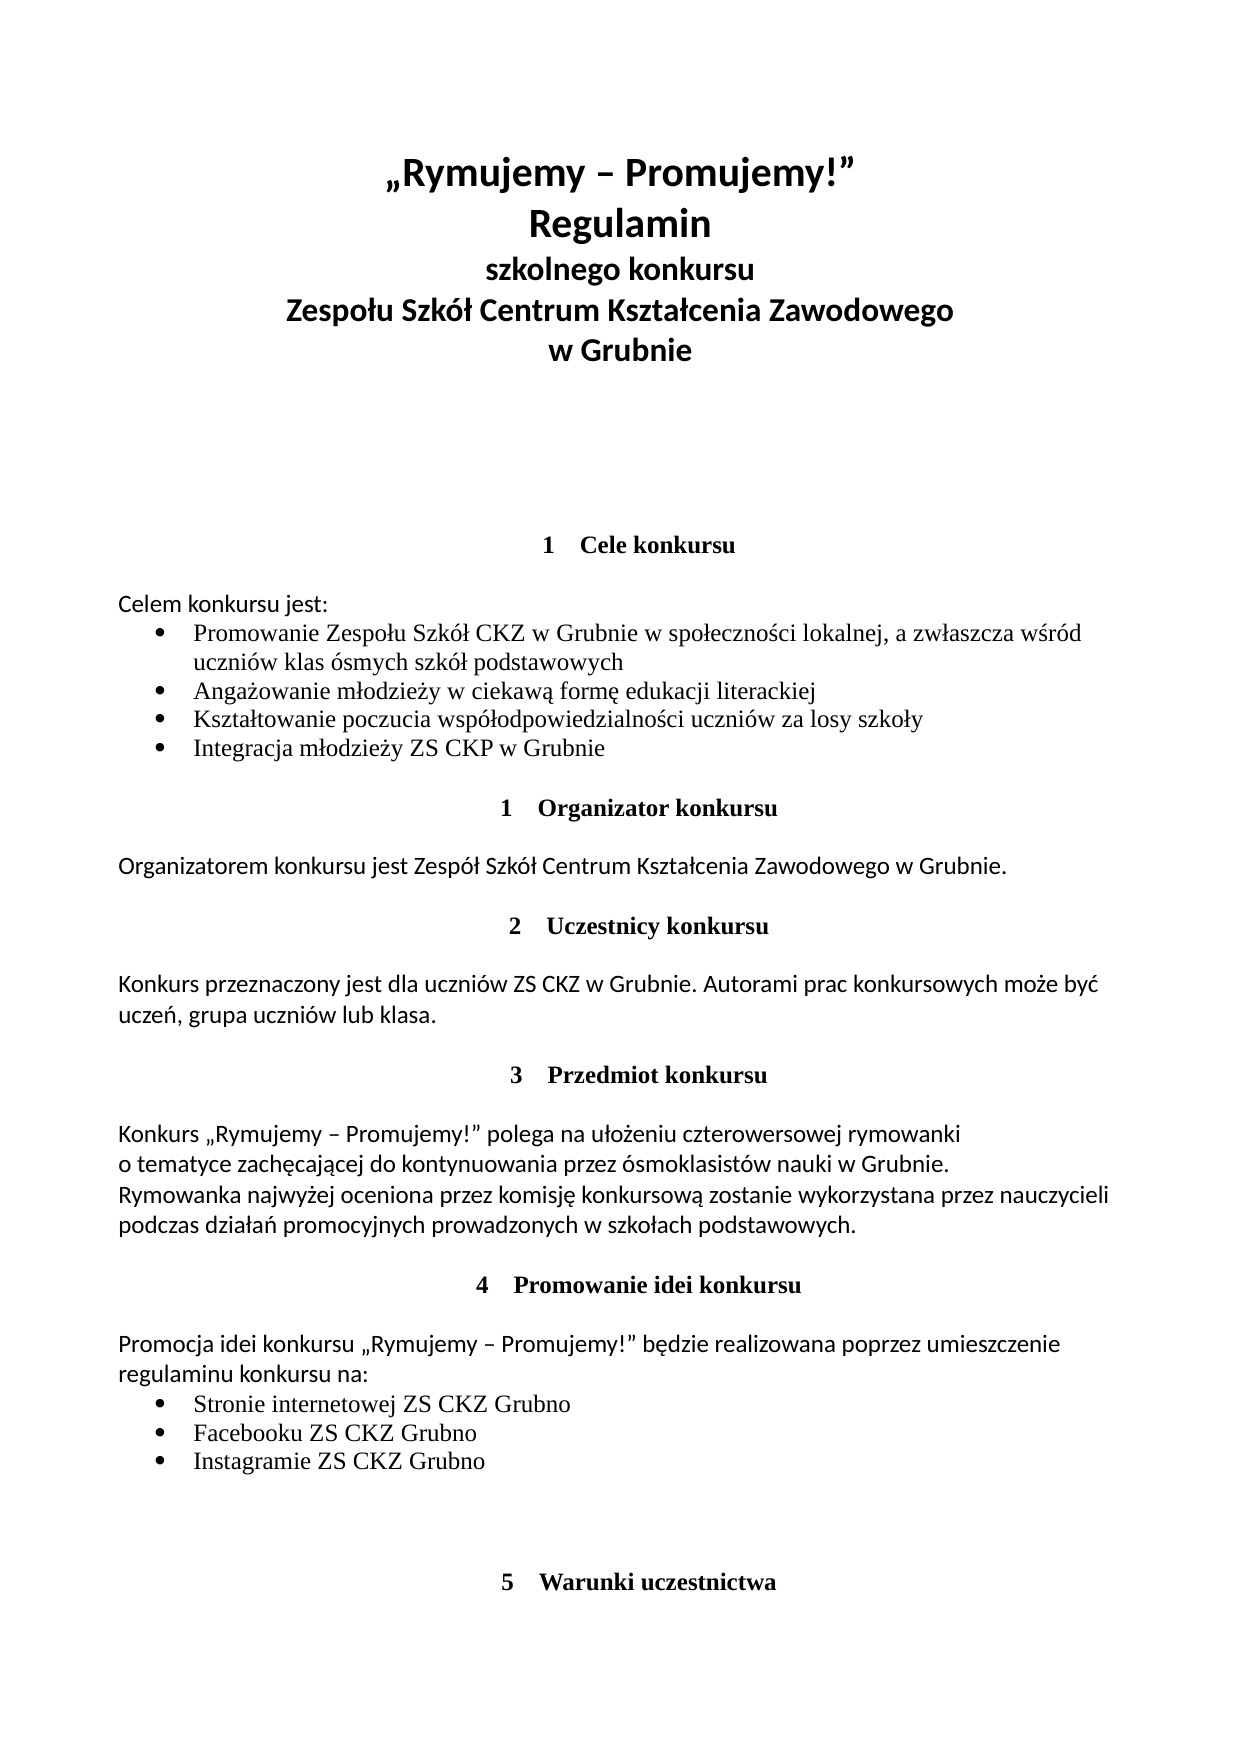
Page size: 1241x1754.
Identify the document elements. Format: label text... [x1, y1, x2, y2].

list Integracja młodzieży ZS CKP w Grubnie [156, 733, 1122, 762]
list Kształtowanie poczucia współodpowiedzialności uczniów za losy szkoły [156, 704, 1122, 733]
list Facebooku ZS CKZ Grubno [156, 1418, 1122, 1446]
list Promowanie Zespołu Szkół CKZ w Grubnie w społeczności lokalnej, a zwłaszcza wśród uczniów klas ósmych szkół podstawowych [156, 618, 1122, 676]
list Promowanie idei konkursu [156, 1270, 1122, 1299]
text Promocja idei konkursu „Rymujemy – Promujemy!” będzie realizowana poprzez umieszczenie regulaminu konkursu na: [118, 1328, 1122, 1389]
text Celem konkursu jest: [118, 588, 1122, 618]
list Organizator konkursu [156, 793, 1122, 821]
list Warunki uczestnictwa [156, 1567, 1122, 1595]
list Angażowanie młodzieży w ciekawą formę edukacji literackiej [156, 676, 1122, 704]
text w Grubnie [118, 329, 1122, 370]
text Organizatorem konkursu jest Zespół Szkół Centrum Kształcenia Zawodowego w Grubnie. [118, 850, 1122, 881]
text Regulamin [118, 197, 1122, 248]
list Cele konkursu [156, 530, 1122, 559]
text „Rymujemy – Promujemy!” [118, 146, 1122, 197]
text Rymowanka najwyżej oceniona przez komisję konkursową zostanie wykorzystana przez nauczycieli podczas działań promocyjnych prowadzonych w szkołach podstawowych. [118, 1179, 1122, 1240]
text Konkurs „Rymujemy – Promujemy!” polega na ułożeniu czterowersowej rymowanki o tematyce zachęcającej do kontynuowania przez ósmoklasistów nauki w Grubnie. [118, 1118, 1122, 1179]
list Uczestnicy konkursu [156, 911, 1122, 940]
list Przedmiot konkursu [156, 1060, 1122, 1089]
text Konkurs przeznaczony jest dla uczniów ZS CKZ w Grubnie. Autorami prac konkursowych może być uczeń, grupa uczniów lub klasa. [118, 969, 1122, 1030]
list Stronie internetowej ZS CKZ Grubno [156, 1389, 1122, 1418]
list Instagramie ZS CKZ Grubno [156, 1446, 1122, 1475]
text szkolnego konkursu [118, 248, 1122, 288]
text Zespołu Szkół Centrum Kształcenia Zawodowego [118, 288, 1122, 329]
